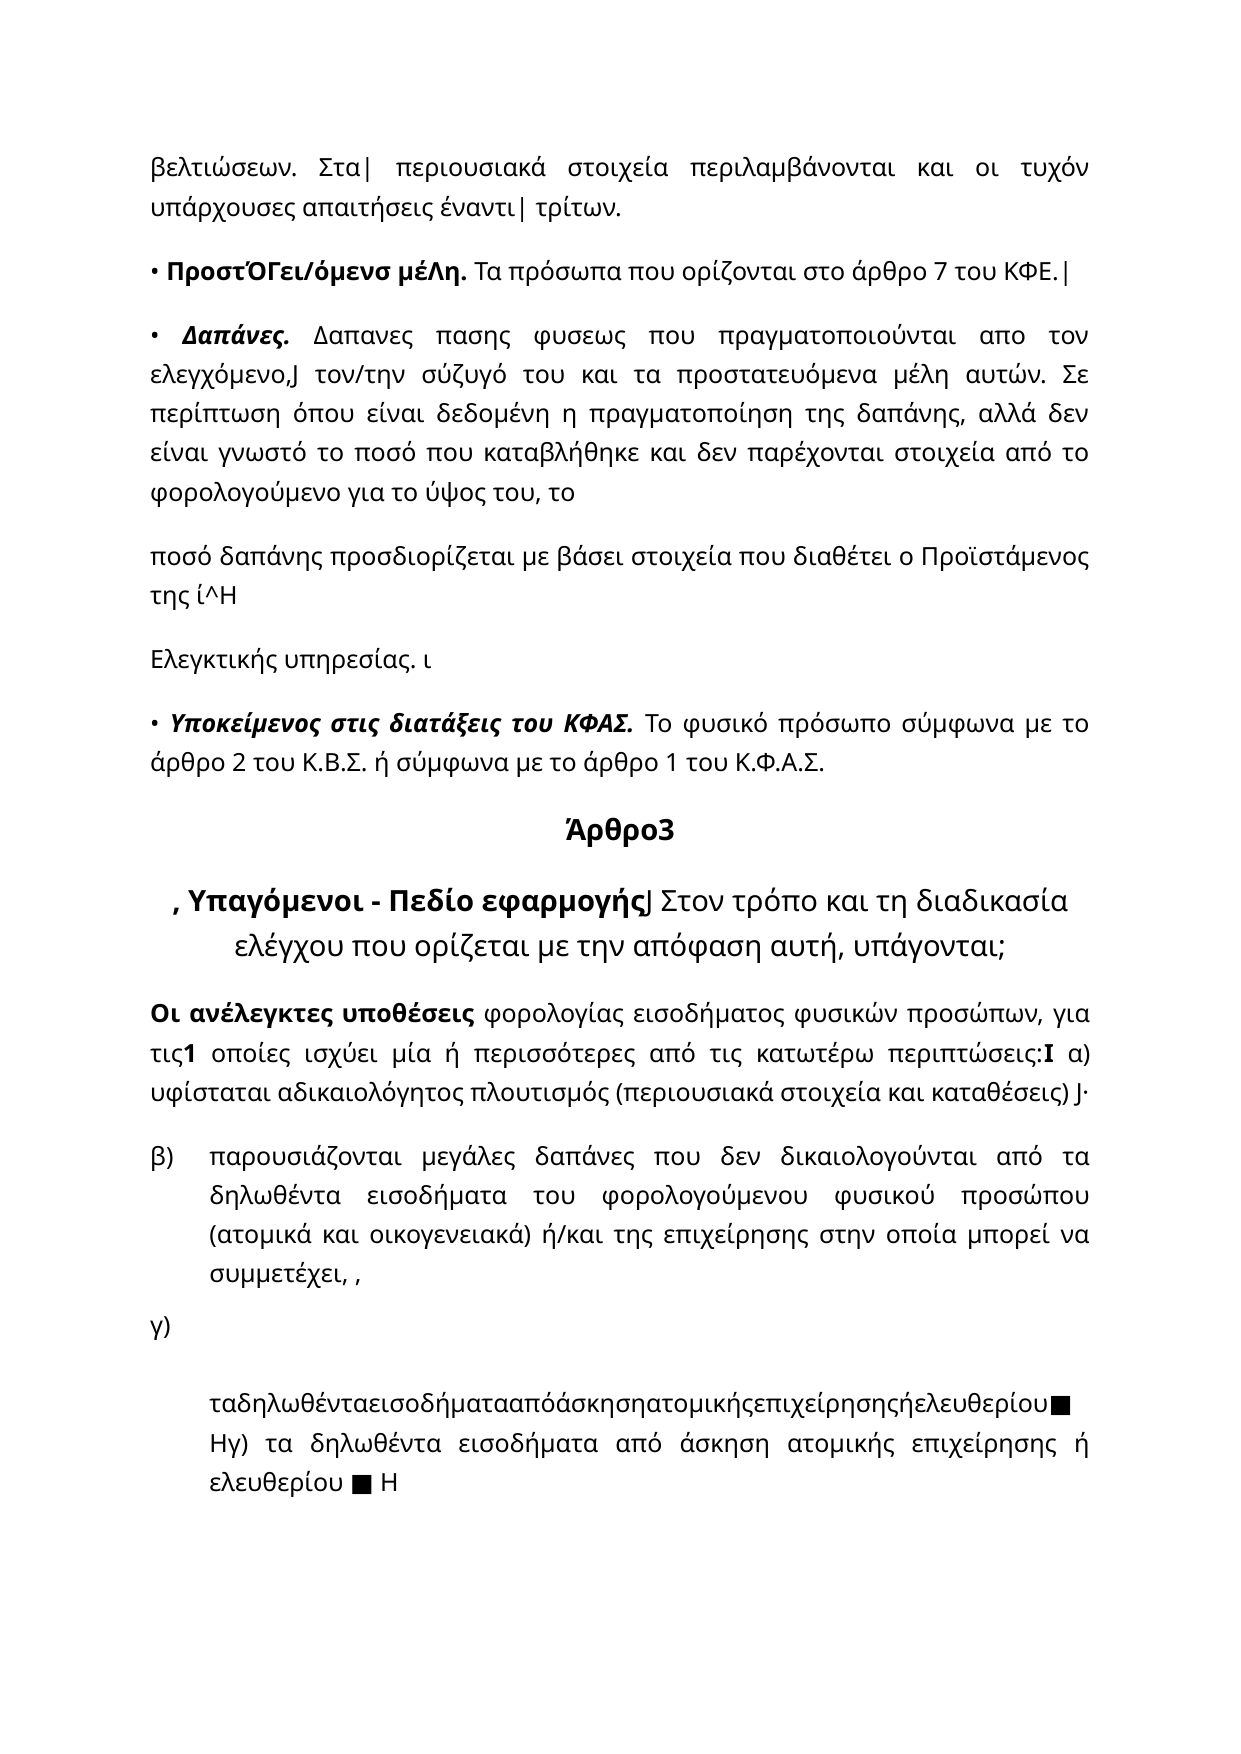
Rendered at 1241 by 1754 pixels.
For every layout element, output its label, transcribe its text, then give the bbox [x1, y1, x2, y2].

text βελτιώσεων. Στα| περιουσιακά στοιχεία περιλαμβάνονται και οι τυχόν υπάρχουσες απαιτήσεις έναντι| τρίτων. [150, 150, 1090, 223]
text • Δαπάνες. Δαπανες πασης φυσεως που πραγματοποιούνται απο τον ελεγχόμενο,J τον/την σύζυγό του και τα προστατευόμενα μέλη αυτών. Σε περίπτωση όπου είναι δεδομένη η πραγματοποίηση της δαπάνης, αλλά δεν είναι γνωστό το ποσό που καταβλήθηκε και δεν παρέχονται στοιχεία από το φορολογούμενο για το ύψος του, το [150, 317, 1090, 508]
text Ελεγκτικής υπηρεσίας. ι [150, 642, 1090, 676]
subtitle Άρθρο3 [150, 809, 1090, 849]
subtitle , Υπαγόμενοι - Πεδίο εφαρμογήςJ Στον τρόπο και τη διαδικασία ελέγχου που ορίζεται με την απόφαση αυτή, υπάγονται; [150, 880, 1090, 965]
text • Υποκείμενος στις διατάξεις του ΚΦΑΣ. Το φυσικό πρόσωπο σύμφωνα με το άρθρο 2 του Κ.Β.Σ. ή σύμφωνα με το άρθρο 1 του Κ.Φ.Α.Σ. [150, 706, 1090, 779]
list β) παρουσιάζονται μεγάλες δαπάνες που δεν δικαιολογούνται από τα δηλωθέντα εισοδήματα του φορολογούμενου φυσικού προσώπου (ατομικά και οικογενειακά) ή/και της επιχείρησης στην οποία μπορεί να συμμετέχει, , [150, 1138, 1090, 1290]
text • ΠροστΌΓει/όμενσ μέΛη. Τα πρόσωπα που ορίζονται στο άρθρο 7 του ΚΦΕ.| [150, 253, 1090, 287]
list γ) ταδηλωθένταεισοδήματααπόάσκησηατομικήςεπιχείρησηςήελευθερίου■Ηγ) τα δηλωθέντα εισοδήματα από άσκηση ατομικής επιχείρησης ή ελευθερίου ■ Η [150, 1308, 1090, 1498]
text ποσό δαπάνης προσδιορίζεται με βάσει στοιχεία που διαθέτει ο Προϊστάμενος της ί^Η [150, 538, 1090, 612]
text Οι ανέλεγκτες υποθέσεις φορολογίας εισοδήματος φυσικών προσώπων, για τις1 οποίες ισχύει μία ή περισσότερες από τις κατωτέρω περιπτώσεις:Ι α) υφίσταται αδικαιολόγητος πλουτισμός (περιουσιακά στοιχεία και καταθέσεις) J· [150, 996, 1090, 1108]
